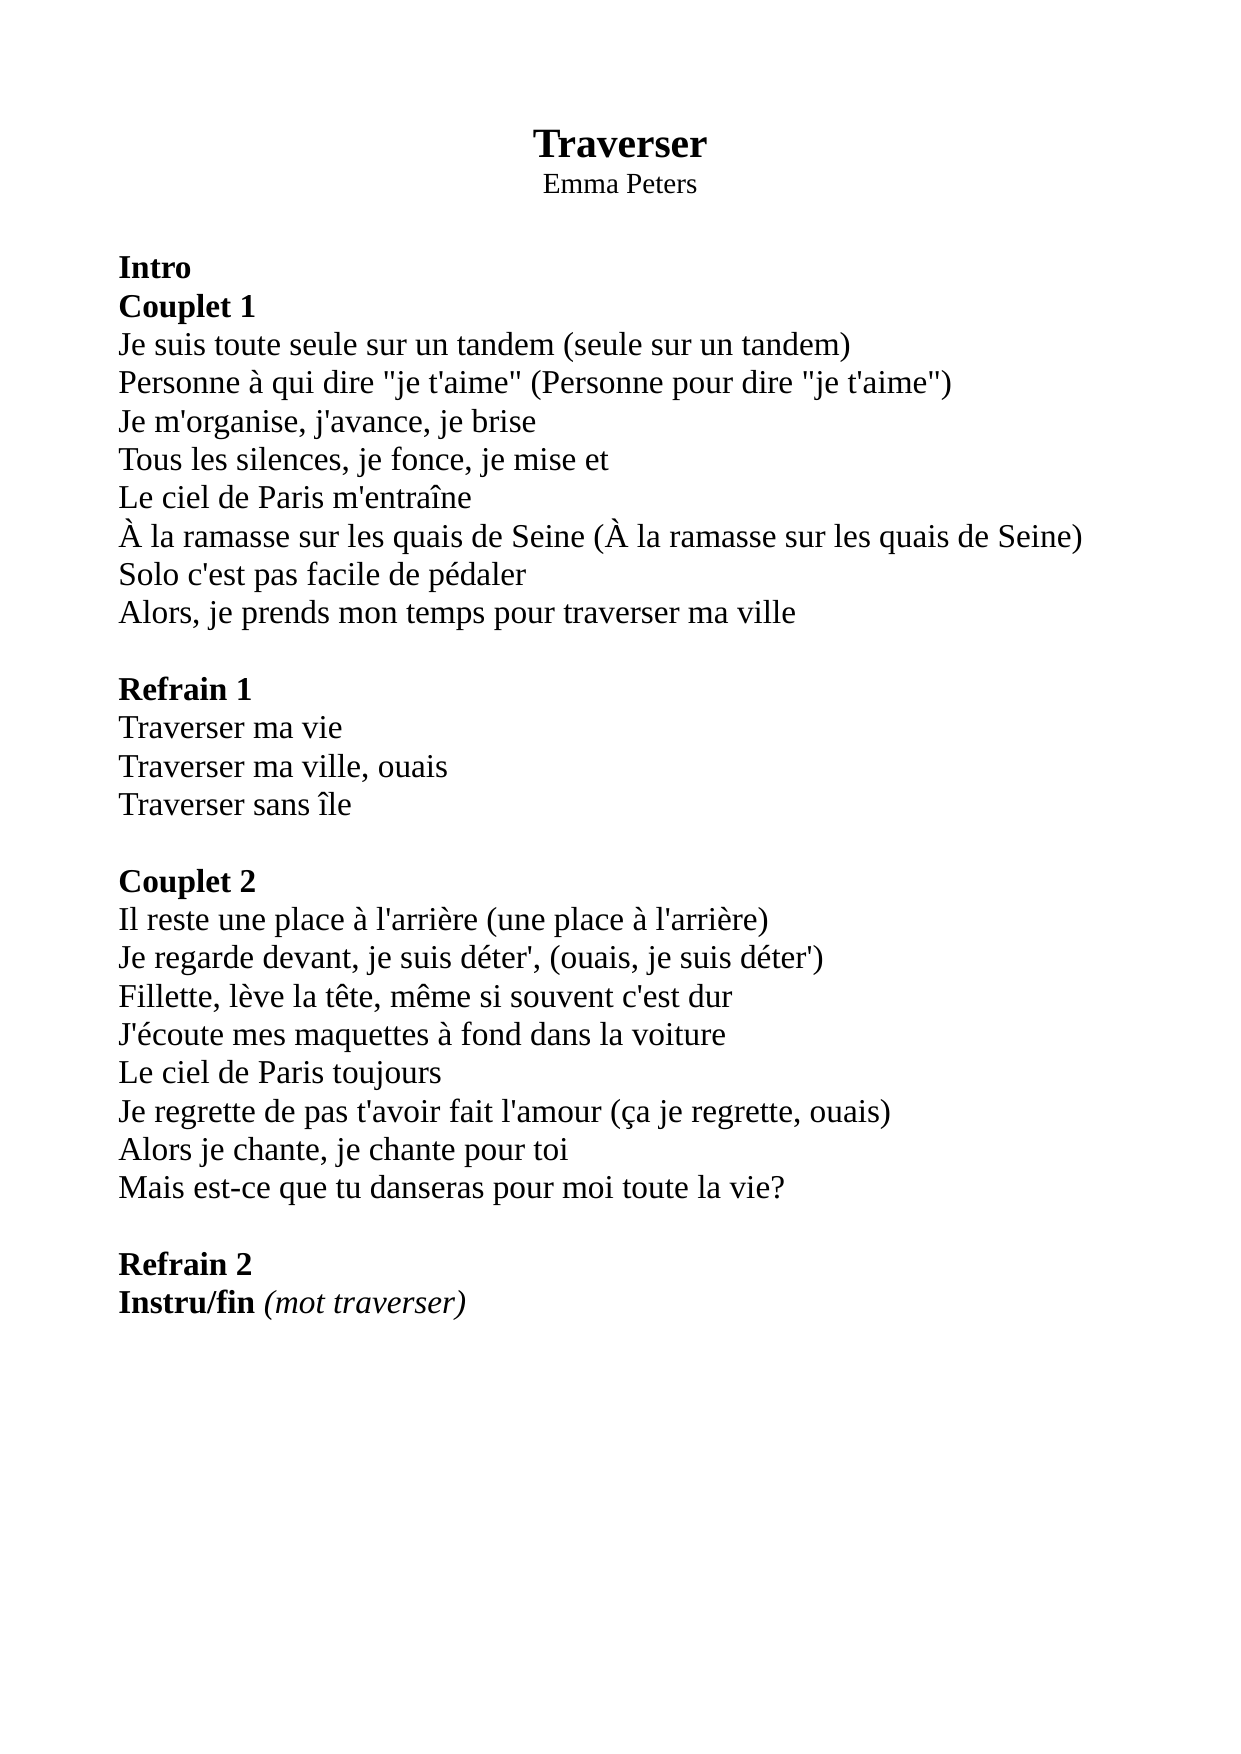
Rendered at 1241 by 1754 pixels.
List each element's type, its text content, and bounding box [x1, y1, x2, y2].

text Emma Peters [118, 166, 1122, 199]
text Intro [118, 247, 1122, 286]
text Il reste une place à l'arrière (une place à l'arrière) Je regarde devant, je suis déter', (ouais, je suis déter') Fillette, lève la tête, même si souvent c'est dur J'écoute mes maquettes à fond dans la voiture Le ciel de Paris toujours Je regrette de pas t'avoir fait l'amour (ça je regrette, ouais) Alors je chante, je chante pour toi Mais est-ce que tu danseras pour moi toute la vie? [118, 899, 1122, 1206]
text Le ciel de Paris m'entraîne À la ramasse sur les quais de Seine (À la ramasse sur les quais de Seine) Solo c'est pas facile de pédaler Alors, je prends mon temps pour traverser ma ville [118, 477, 1122, 631]
text Je suis toute seule sur un tandem (seule sur un tandem) Personne à qui dire "je t'aime" (Personne pour dire "je t'aime") Je m'organise, j'avance, je brise Tous les silences, je fonce, je mise et [118, 324, 1122, 477]
text Couplet 1 [118, 286, 1122, 324]
text Refrain 2 [118, 1244, 1122, 1282]
text Traverser ma vie Traverser ma ville, ouais Traverser sans île [118, 707, 1122, 822]
text Traverser [118, 118, 1122, 166]
text Couplet 2 [118, 861, 1122, 899]
text Instru/fin (mot traverser) [118, 1282, 1122, 1321]
text Refrain 1 [118, 669, 1122, 707]
